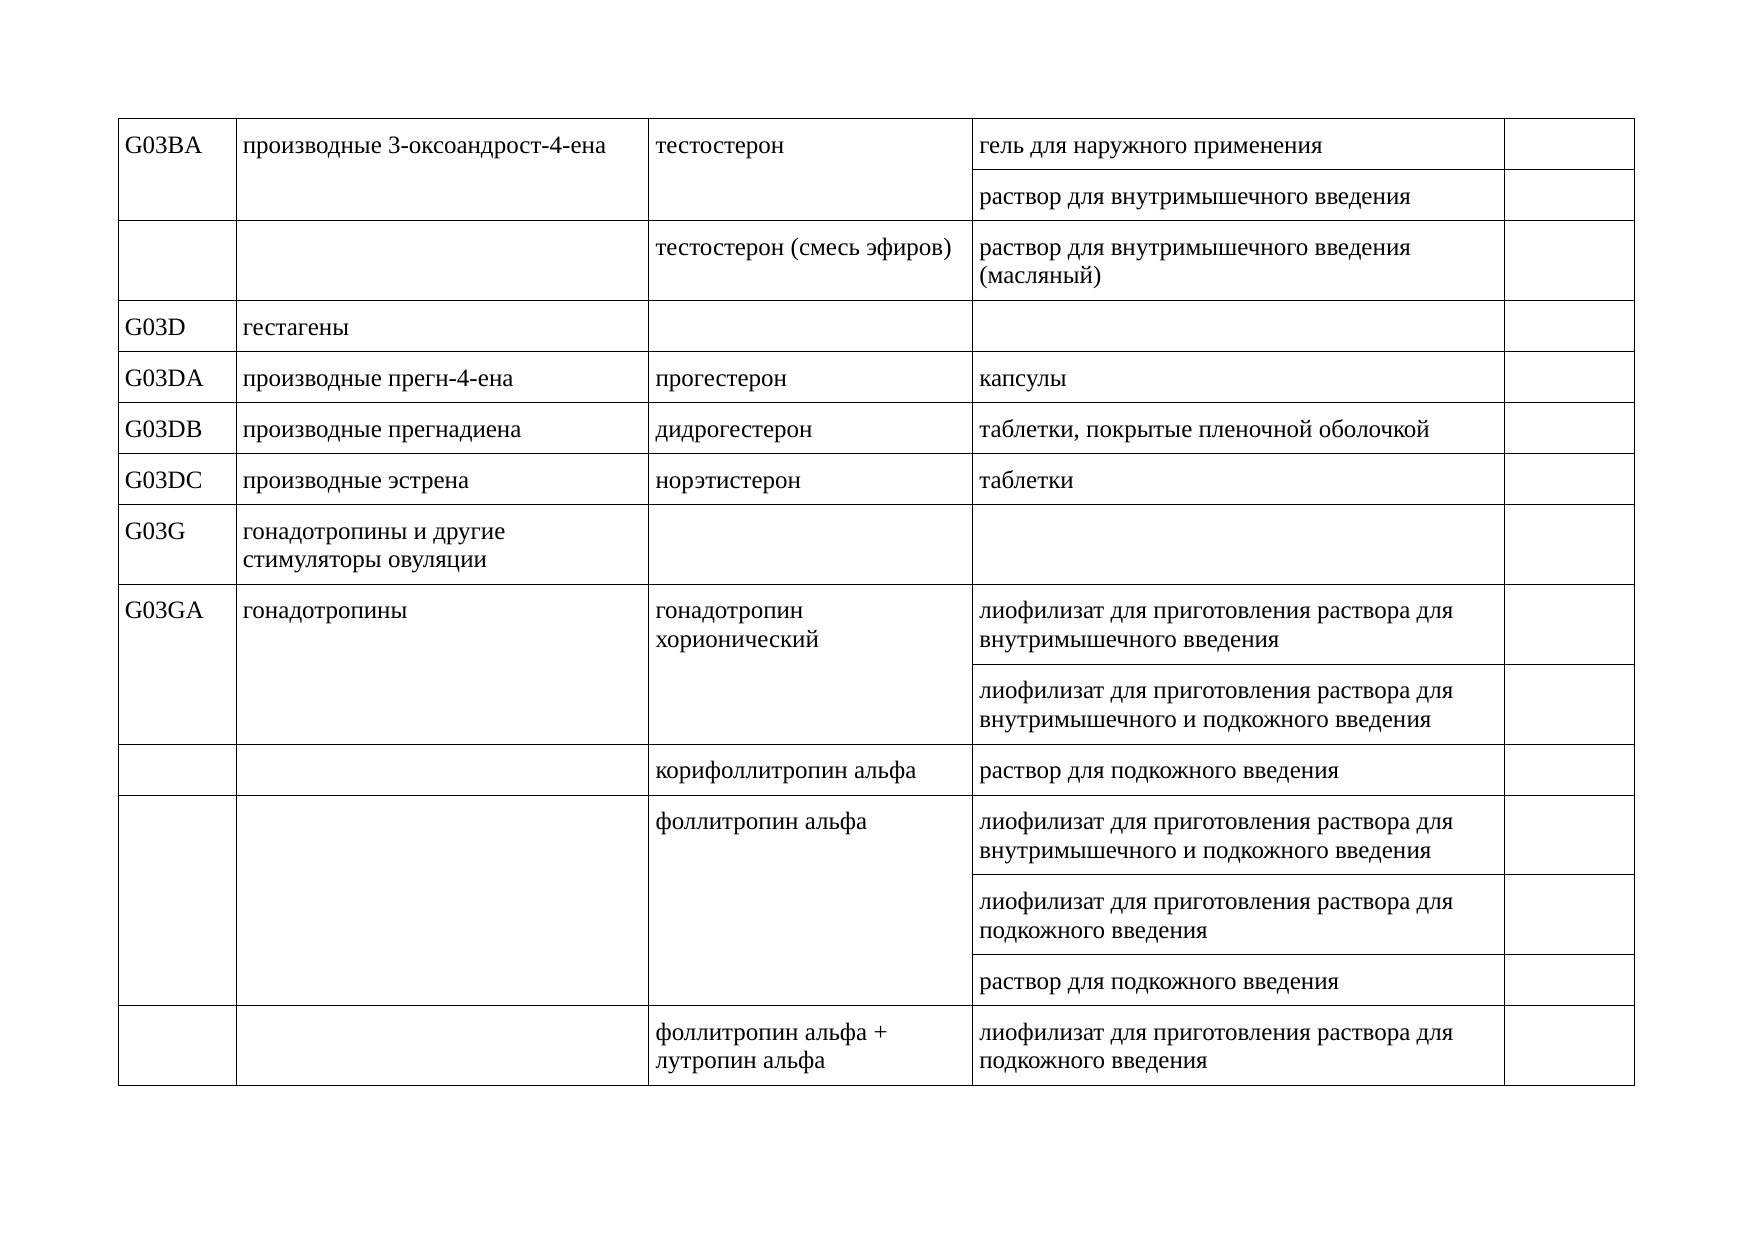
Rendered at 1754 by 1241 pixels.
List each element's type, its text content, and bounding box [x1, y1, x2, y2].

table_cell [1505, 1006, 1634, 1085]
table_cell G03GA [119, 585, 236, 743]
table_cell [1505, 301, 1634, 351]
table_cell раствор для внутримышечного введения (масляный) [973, 221, 1504, 300]
table_cell [1505, 352, 1634, 402]
table_cell фоллитропин альфа [649, 796, 972, 1005]
table_cell [649, 505, 972, 584]
table_cell [1505, 170, 1634, 220]
table_cell [1505, 585, 1634, 664]
table_cell тестостерон [649, 119, 972, 220]
table_cell тестостерон (смесь эфиров) [649, 221, 972, 300]
table_cell производные прегнадиена [237, 403, 648, 453]
table_cell [119, 221, 236, 300]
table_cell гонадотропины и другие стимуляторы овуляции [237, 505, 648, 584]
table_cell [1505, 403, 1634, 453]
table_cell лиофилизат для приготовления раствора для подкожного введения [973, 1006, 1504, 1085]
table_cell [119, 796, 236, 1005]
table_cell производные эстрена [237, 454, 648, 504]
table_cell раствор для подкожного введения [973, 745, 1504, 794]
table_cell [973, 505, 1504, 584]
table_cell [237, 796, 648, 1005]
table_cell норэтистерон [649, 454, 972, 504]
table_cell [119, 745, 236, 794]
table_cell гель для наружного применения [973, 119, 1504, 169]
table_cell [1505, 796, 1634, 874]
table_cell дидрогестерон [649, 403, 972, 453]
table_cell раствор для подкожного введения [973, 955, 1504, 1005]
table_cell таблетки [973, 454, 1504, 504]
table_cell прогестерон [649, 352, 972, 402]
table_cell лиофилизат для приготовления раствора для внутримышечного введения [973, 585, 1504, 664]
table_cell [1505, 665, 1634, 743]
table_cell [1505, 221, 1634, 300]
table_cell лиофилизат для приготовления раствора для подкожного введения [973, 875, 1504, 954]
table_cell раствор для внутримышечного введения [973, 170, 1504, 220]
table_cell таблетки, покрытые пленочной оболочкой [973, 403, 1504, 453]
table_cell G03G [119, 505, 236, 584]
table_cell G03DC [119, 454, 236, 504]
table_cell [237, 221, 648, 300]
table_cell [1505, 745, 1634, 794]
table_cell лиофилизат для приготовления раствора для внутримышечного и подкожного введения [973, 796, 1504, 874]
table_cell производные прегн-4-ена [237, 352, 648, 402]
table_cell [1505, 119, 1634, 169]
table_cell G03DB [119, 403, 236, 453]
table_cell корифоллитропин альфа [649, 745, 972, 794]
table_cell [1505, 505, 1634, 584]
table_cell G03BA [119, 119, 236, 220]
table_cell фоллитропин альфа + лутропин альфа [649, 1006, 972, 1085]
table_cell [649, 301, 972, 351]
table_cell [237, 745, 648, 794]
table_cell гонадотропин хорионический [649, 585, 972, 743]
table_cell [1505, 955, 1634, 1005]
table_cell [237, 1006, 648, 1085]
table_cell [1505, 875, 1634, 954]
table_cell [973, 301, 1504, 351]
table_cell лиофилизат для приготовления раствора для внутримышечного и подкожного введения [973, 665, 1504, 743]
table_cell G03D [119, 301, 236, 351]
table_cell производные 3-оксоандрост-4-ена [237, 119, 648, 220]
table_cell [1505, 454, 1634, 504]
table_cell гестагены [237, 301, 648, 351]
table_cell G03DA [119, 352, 236, 402]
table_cell гонадотропины [237, 585, 648, 743]
table_cell капсулы [973, 352, 1504, 402]
table_cell [119, 1006, 236, 1085]
